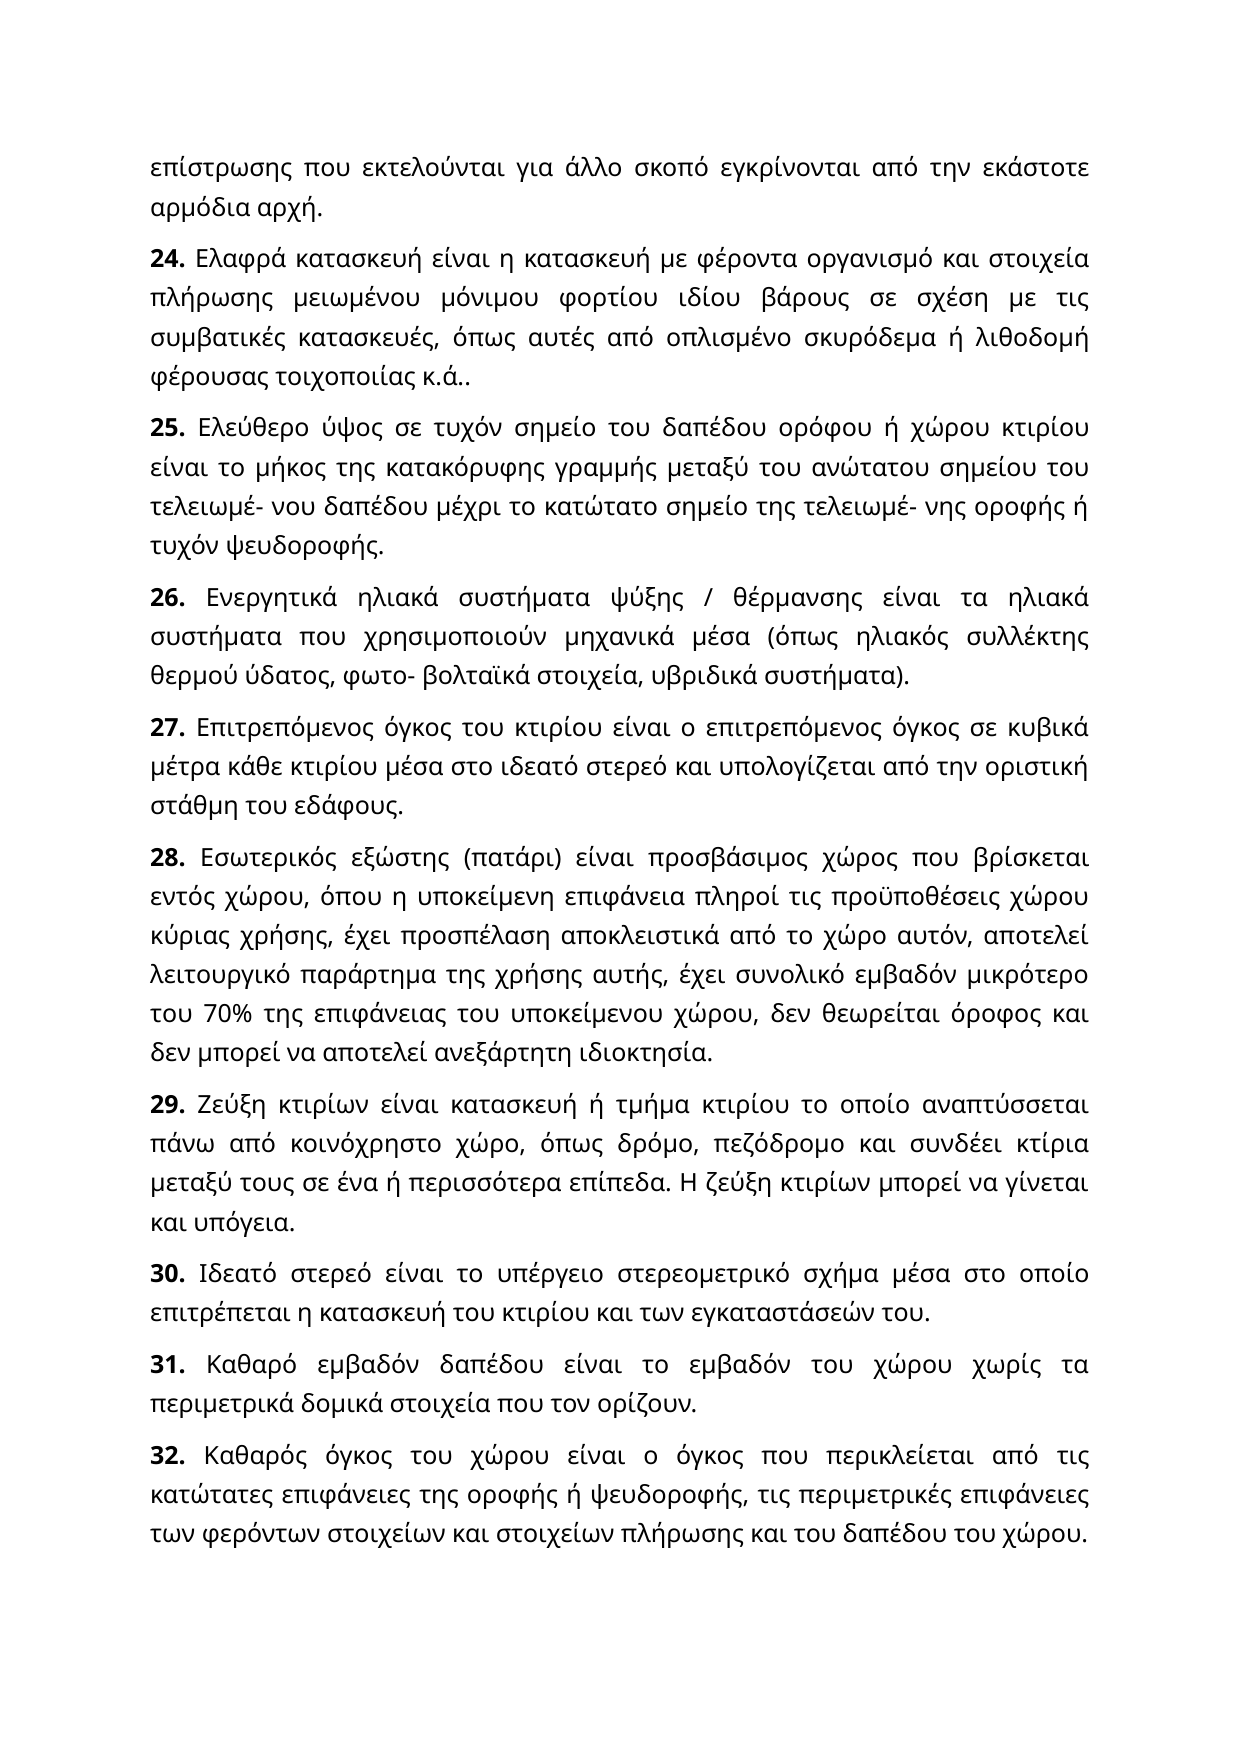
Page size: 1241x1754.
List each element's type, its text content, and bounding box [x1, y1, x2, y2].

text 27. Επιτρεπόμενος όγκος του κτιρίου είναι ο επιτρεπόμενος όγκος σε κυβικά μέτρα κάθε κτιρίου μέσα στο ιδεατό στερεό και υπολογίζεται από την οριστική στάθμη του εδάφους. [150, 709, 1090, 822]
text 30. Ιδεατό στερεό είναι το υπέργειο στερεομετρικό σχήμα μέσα στο οποίο επιτρέπεται η κατασκευή του κτιρίου και των εγκαταστάσεών του. [150, 1256, 1090, 1329]
text 28. Εσωτερικός εξώστης (πατάρι) είναι προσβάσιμος χώρος που βρίσκεται εντός χώρου, όπου η υποκείμενη επιφάνεια πληροί τις προϋποθέσεις χώρου κύριας χρήσης, έχει προσπέλαση αποκλειστικά από το χώρο αυτόν, αποτελεί λειτουργικό παράρτημα της χρήσης αυτής, έχει συνολικό εμβαδόν μικρότερο του 70% της επιφάνειας του υποκείμενου χώρου, δεν θεωρείται όροφος και δεν μπορεί να αποτελεί ανεξάρτητη ιδιοκτησία. [150, 839, 1090, 1069]
text επίστρωσης που εκτελούνται για άλλο σκοπό εγκρίνονται από την εκάστοτε αρμόδια αρχή. [150, 150, 1090, 223]
text 25. Ελεύθερο ύψος σε τυχόν σημείο του δαπέδου ορόφου ή χώρου κτιρίου είναι το μήκος της κατακόρυφης γραμμής μεταξύ του ανώτατου σημείου του τελειωμέ- νου δαπέδου μέχρι το κατώτατο σημείο της τελειωμέ- νης οροφής ή τυχόν ψευδοροφής. [150, 410, 1090, 562]
text 26. Ενεργητικά ηλιακά συστήματα ψύξης / θέρμανσης είναι τα ηλιακά συστήματα που χρησιμοποιούν μηχανικά μέσα (όπως ηλιακός συλλέκτης θερμού ύδατος, φωτο- βολταϊκά στοιχεία, υβριδικά συστήματα). [150, 579, 1090, 692]
text 32. Καθαρός όγκος του χώρου είναι ο όγκος που περικλείεται από τις κατώτατες επιφάνειες της οροφής ή ψευδοροφής, τις περιμετρικές επιφάνειες των φερόντων στοιχείων και στοιχείων πλήρωσης και του δαπέδου του χώρου. [150, 1437, 1090, 1550]
text 29. Ζεύξη κτιρίων είναι κατασκευή ή τμήμα κτιρίου το οποίο αναπτύσσεται πάνω από κοινόχρηστο χώρο, όπως δρόμο, πεζόδρομο και συνδέει κτίρια μεταξύ τους σε ένα ή περισσότερα επίπεδα. Η ζεύξη κτιρίων μπορεί να γίνεται και υπόγεια. [150, 1087, 1090, 1238]
text 24. Ελαφρά κατασκευή είναι η κατασκευή με φέροντα οργανισμό και στοιχεία πλήρωσης μειωμένου μόνιμου φορτίου ιδίου βάρους σε σχέση με τις συμβατικές κατασκευές, όπως αυτές από οπλισμένο σκυρόδεμα ή λιθοδομή φέρουσας τοιχοποιίας κ.ά.. [150, 241, 1090, 392]
text 31. Καθαρό εμβαδόν δαπέδου είναι το εμβαδόν του χώρου χωρίς τα περιμετρικά δομικά στοιχεία που τον ορίζουν. [150, 1347, 1090, 1420]
